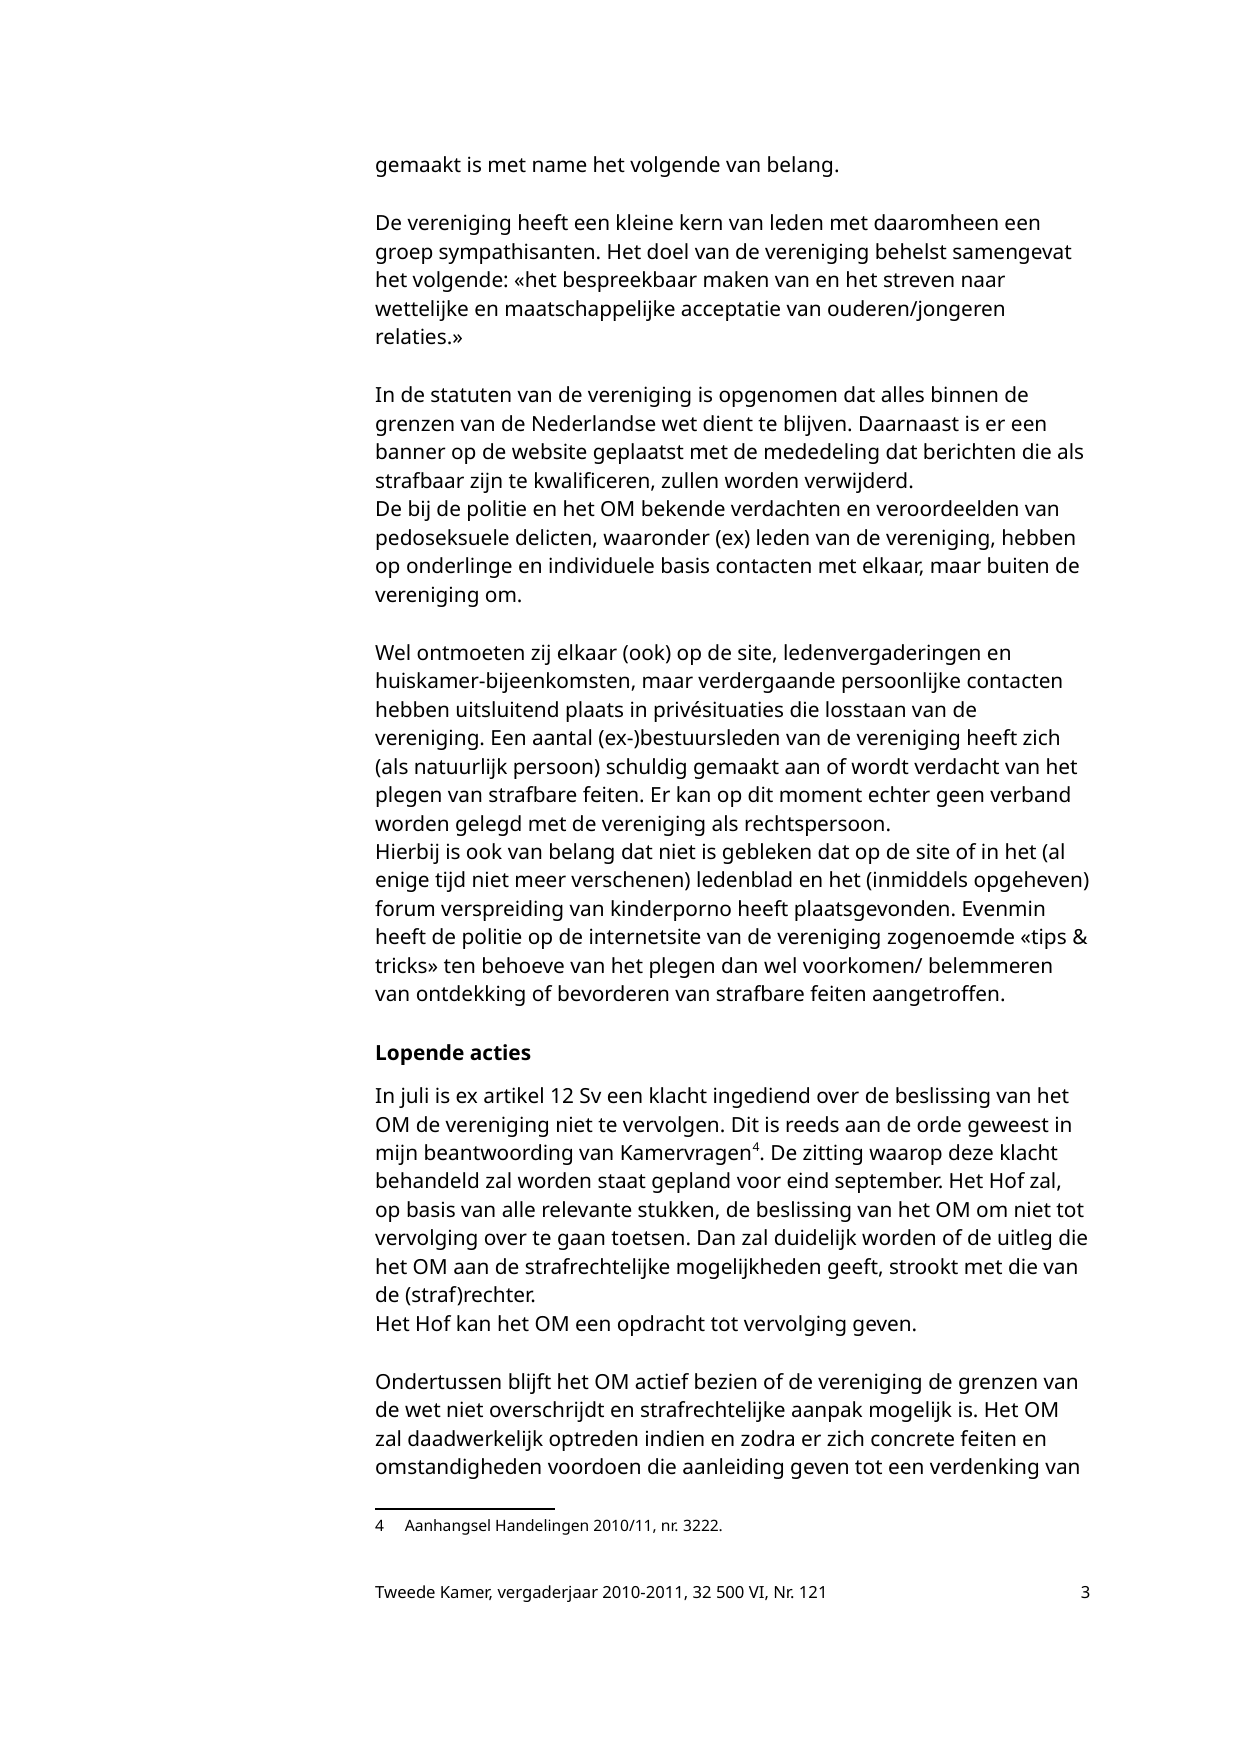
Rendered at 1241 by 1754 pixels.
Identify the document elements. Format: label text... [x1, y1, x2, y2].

text Recent is alles wat over de vereniging bekend was opnieuw tegen het licht gehouden. De op dat moment beschikbare informatie leverde, ook in onderling verband bezien, geen verdenking op ter zake van door de vereniging gepleegde strafbare feiten. Het OM heeft toen ook onvoldoende aanknopingspunten gevonden voor een succesvol verzoek tot ontbinding c.q. verbodenverklaring op grond van artikel 2:20 van het Burgerlijk Wetboek. Deze conclusie heeft het OM via een persbericht op 18 juni 2011 openbaar gemaakt. Voor de afweging die het College heeft gemaakt is met name het volgende van belang. [375, 150, 1090, 207]
text Ondertussen blijft het OM actief bezien of de vereniging de grenzen van de wet niet overschrijdt en strafrechtelijke aanpak mogelijk is. Het OM zal daadwerkelijk optreden indien en zodra er zich concrete feiten en omstandigheden voordoen die aanleiding geven tot een verdenking van strafbare feiten. [375, 1396, 1090, 1481]
text In de statuten van de vereniging is opgenomen dat alles binnen de grenzen van de Nederlandse wet dient te blijven. Daarnaast is er een banner op de website geplaatst met de mededeling dat berichten die als strafbaar zijn te kwalificeren, zullen worden verwijderd. [375, 409, 1090, 523]
text Hierbij is ook van belang dat niet is gebleken dat op de site of in het (al enige tijd niet meer verschenen) ledenblad en het (inmiddels opgeheven) forum verspreiding van kinderporno heeft plaatsgevonden. Evenmin heeft de politie op de internetsite van de vereniging zogenoemde «tips & tricks» ten behoeve van het plegen dan wel voorkomen/ belemmeren van ontdekking of bevorderen van strafbare feiten aangetroffen. [375, 866, 1090, 1036]
text De bij de politie en het OM bekende verdachten en veroordeelden van pedoseksuele delicten, waaronder (ex) leden van de vereniging, hebben op onderlinge en individuele basis contacten met elkaar, maar buiten de vereniging om. [375, 523, 1090, 637]
text Wel ontmoeten zij elkaar (ook) op de site, ledenvergaderingen en huiskamer-bijeenkomsten, maar verdergaande persoonlijke contacten hebben uitsluitend plaats in privésituaties die losstaan van de vereniging. Een aantal (ex-)bestuursleden van de vereniging heeft zich (als natuurlijk persoon) schuldig gemaakt aan of wordt verdacht van het plegen van strafbare feiten. Er kan op dit moment echter geen verband worden gelegd met de vereniging als rechtspersoon. [375, 667, 1090, 866]
text Lopende acties [375, 1066, 1090, 1095]
text In juli is ex artikel 12 Sv een klacht ingediend over de beslissing van het OM de vereniging niet te vervolgen. Dit is reeds aan de orde geweest in mijn beantwoording van Kamervragen. De zitting waarop deze klacht behandeld zal worden staat gepland voor eind september. Het Hof zal, op basis van alle relevante stukken, de beslissing van het OM om niet tot vervolging over te gaan toetsen. Dan zal duidelijk worden of de uitleg die het OM aan de strafrechtelijke mogelijkheden geeft, strookt met die van de (straf)rechter. [375, 1110, 1090, 1337]
text Aanhangsel Handelingen 2010/11, nr. 3222. [375, 1508, 1090, 1536]
text Het Hof kan het OM een opdracht tot vervolging geven. [375, 1337, 1090, 1366]
text De vereniging heeft een kleine kern van leden met daaromheen een groep sympathisanten. Het doel van de vereniging behelst samengevat het volgende: «het bespreekbaar maken van en het streven naar wettelijke en maatschappelijke acceptatie van ouderen/jongeren relaties.» [375, 237, 1090, 379]
